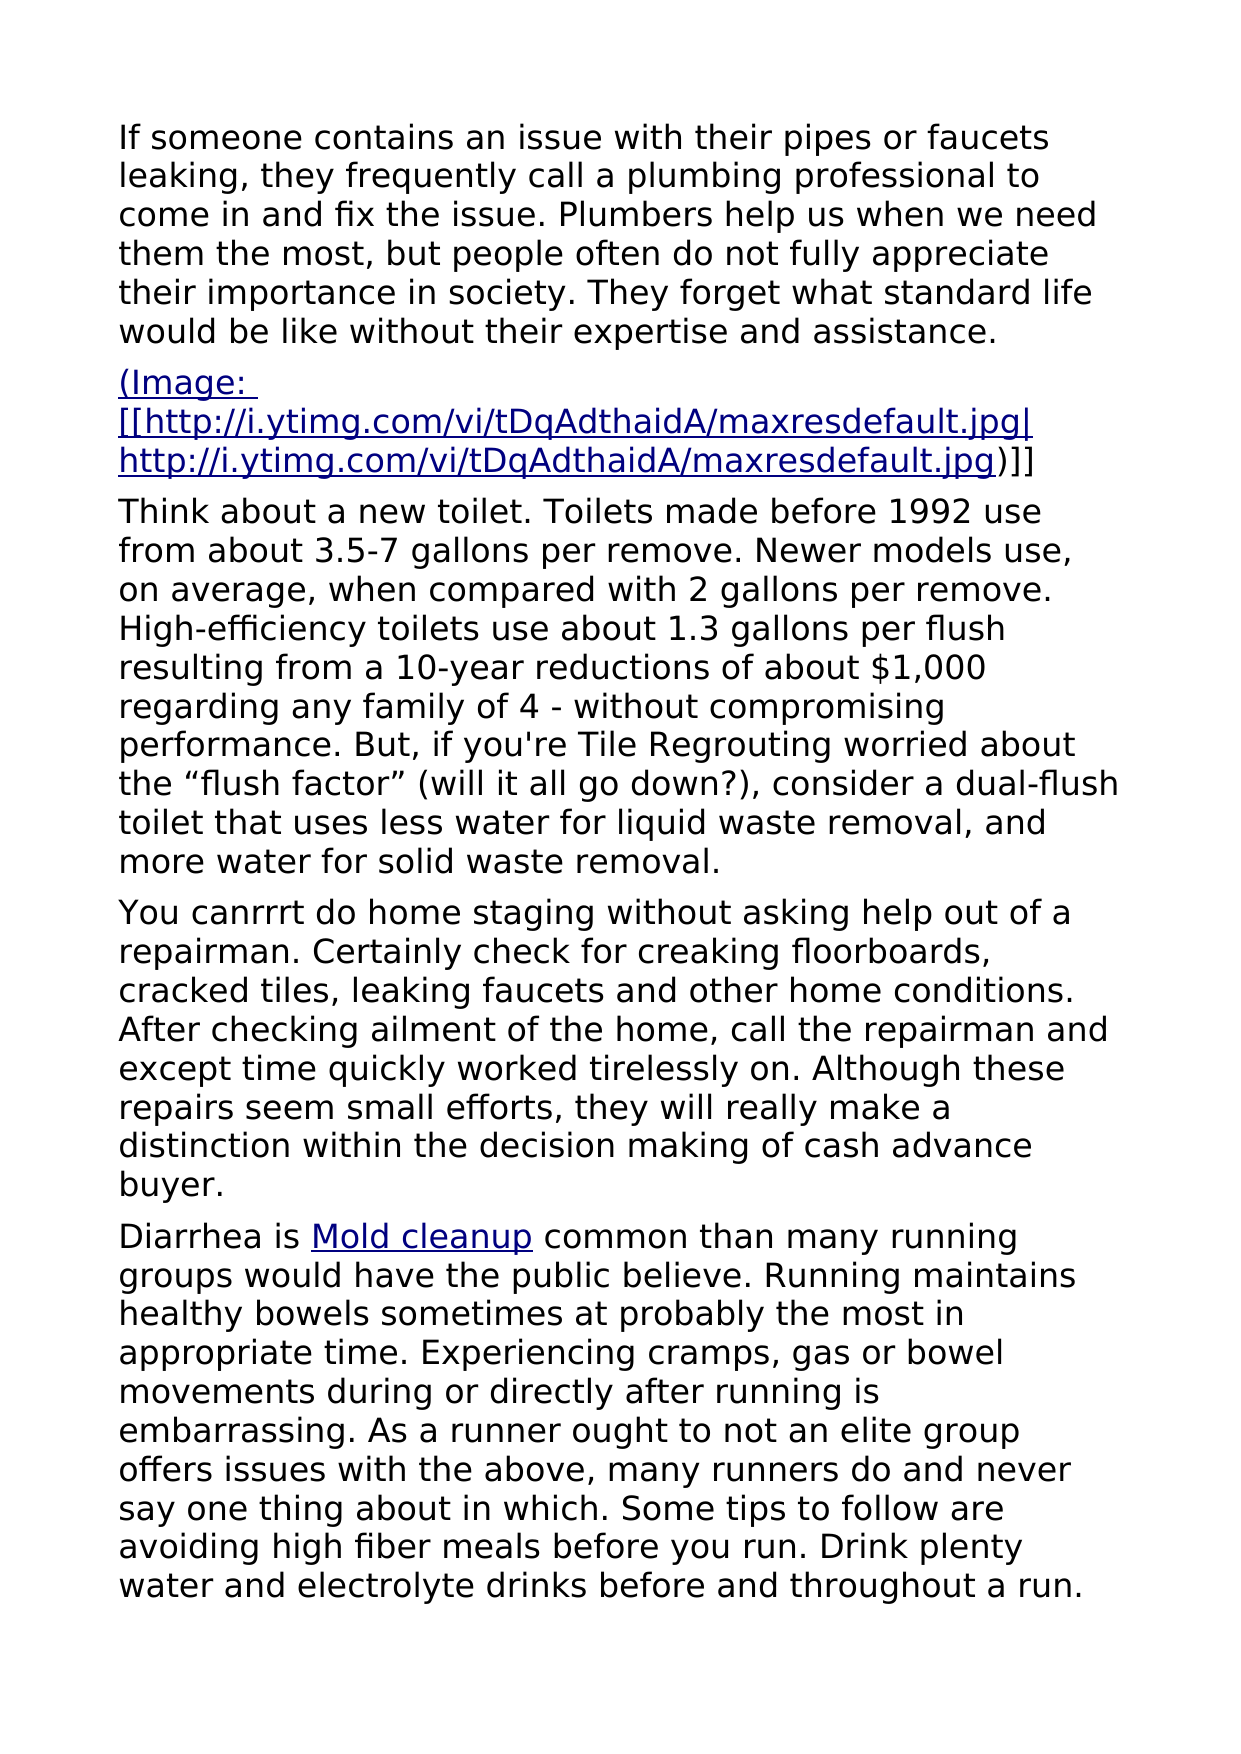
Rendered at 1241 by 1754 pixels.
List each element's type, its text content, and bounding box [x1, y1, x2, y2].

text You canrrrt do home staging without asking help out of a repairman. Certainly check for creaking floorboards, cracked tiles, leaking faucets and other home conditions. After checking ailment of the home, call the repairman and except time quickly worked tirelessly on. Although these repairs seem small efforts, they will really make a distinction within the decision making of cash advance buyer. [118, 894, 1122, 1205]
text If someone contains an issue with their pipes or faucets leaking, they frequently call a plumbing professional to come in and fix the issue. Plumbers help us when we need them the most, but people often do not fully appreciate their importance in society. They forget what standard life would be like without their expertise and assistance. [118, 118, 1122, 351]
text Think about a new toilet. Toilets made before 1992 use from about 3.5-7 gallons per remove. Newer models use, on average, when compared with 2 gallons per remove. High-efficiency toilets use about 1.3 gallons per flush resulting from a 10-year reductions of about $1,000 regarding any family of 4 - without compromising performance. But, if you're Tile Regrouting worried about the “flush factor” (will it all go down?), consider a dual-flush toilet that uses less water for liquid waste removal, and more water for solid waste removal. [118, 493, 1122, 881]
text (Image: [[http://i.ytimg.com/vi/tDqAdthaidA/maxresdefault.jpg|http://i.ytimg.com/vi/tDqAdthaidA/maxresdefault.jpg)]] [118, 364, 1122, 480]
text Diarrhea is Mold cleanup common than many running groups would have the public believe. Running maintains healthy bowels sometimes at probably the most in appropriate time. Experiencing cramps, gas or bowel movements during or directly after running is embarrassing. As a runner ought to not an elite group offers issues with the above, many runners do and never say one thing about in which. Some tips to follow are avoiding high fiber meals before you run. Drink plenty water and electrolyte drinks before and throughout a run. [118, 1217, 1122, 1606]
